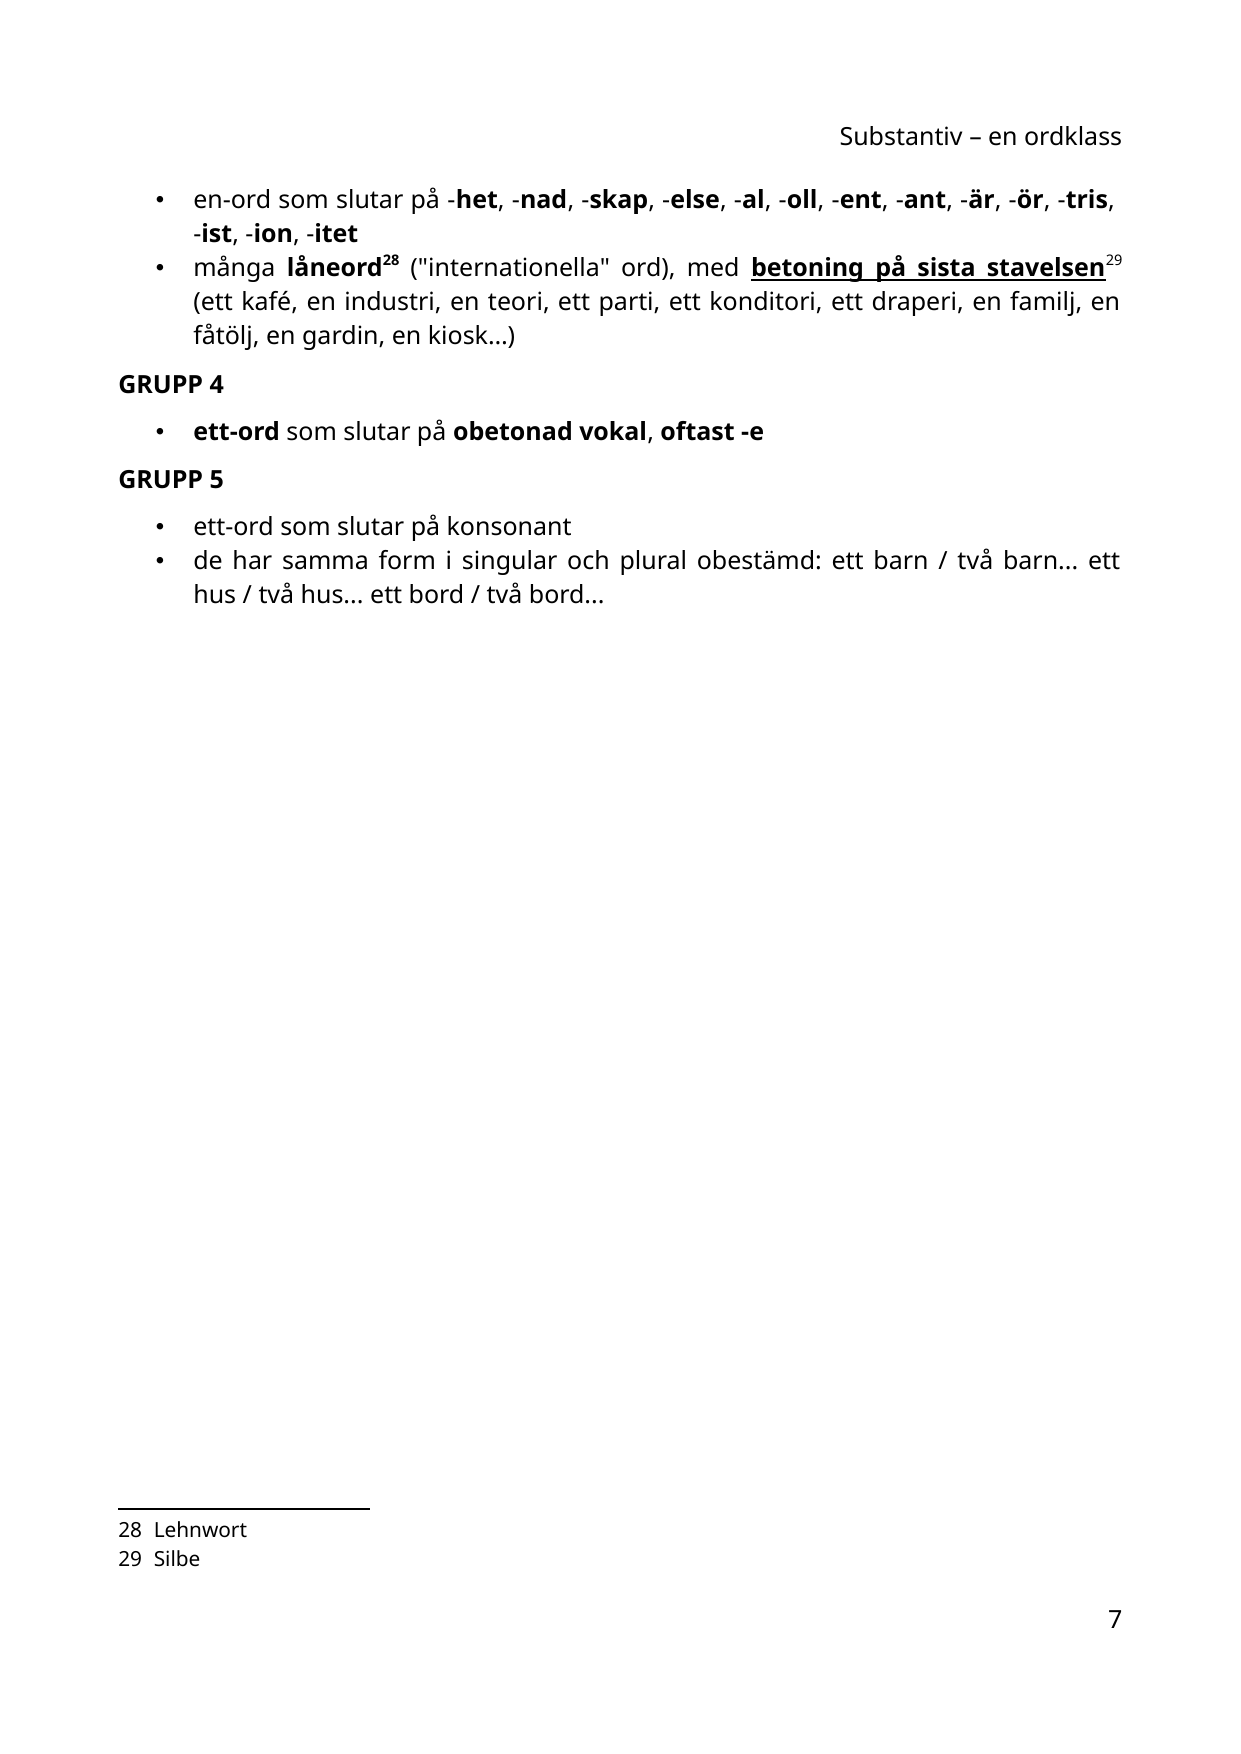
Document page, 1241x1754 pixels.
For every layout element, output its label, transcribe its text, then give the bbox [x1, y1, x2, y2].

list de har samma form i singular och plural obestämd: ett barn / två barn... ett hus / två hus... ett bord / två bord... [156, 542, 1122, 611]
list en-ord som slutar på -het, -nad, -skap, -else, -al, -oll, -ent, -ant, -är, -ör, -tris, -ist, -ion, -itet [156, 182, 1122, 250]
subtitle GRUPP 5 [118, 462, 1122, 496]
list ett-ord som slutar på konsonant [156, 508, 1122, 542]
list Lehnwort [118, 1515, 1122, 1544]
list Silbe [118, 1544, 1122, 1572]
list många låneord ("internationella" ord), med betoning på sista stavelsen (ett kafé, en industri, en teori, ett parti, ett konditori, ett draperi, en familj, en fåtölj, en gardin, en kiosk…) [156, 250, 1122, 352]
list ett-ord som slutar på obetonad vokal, oftast -e [156, 413, 1122, 447]
subtitle GRUPP 4 [118, 367, 1122, 401]
